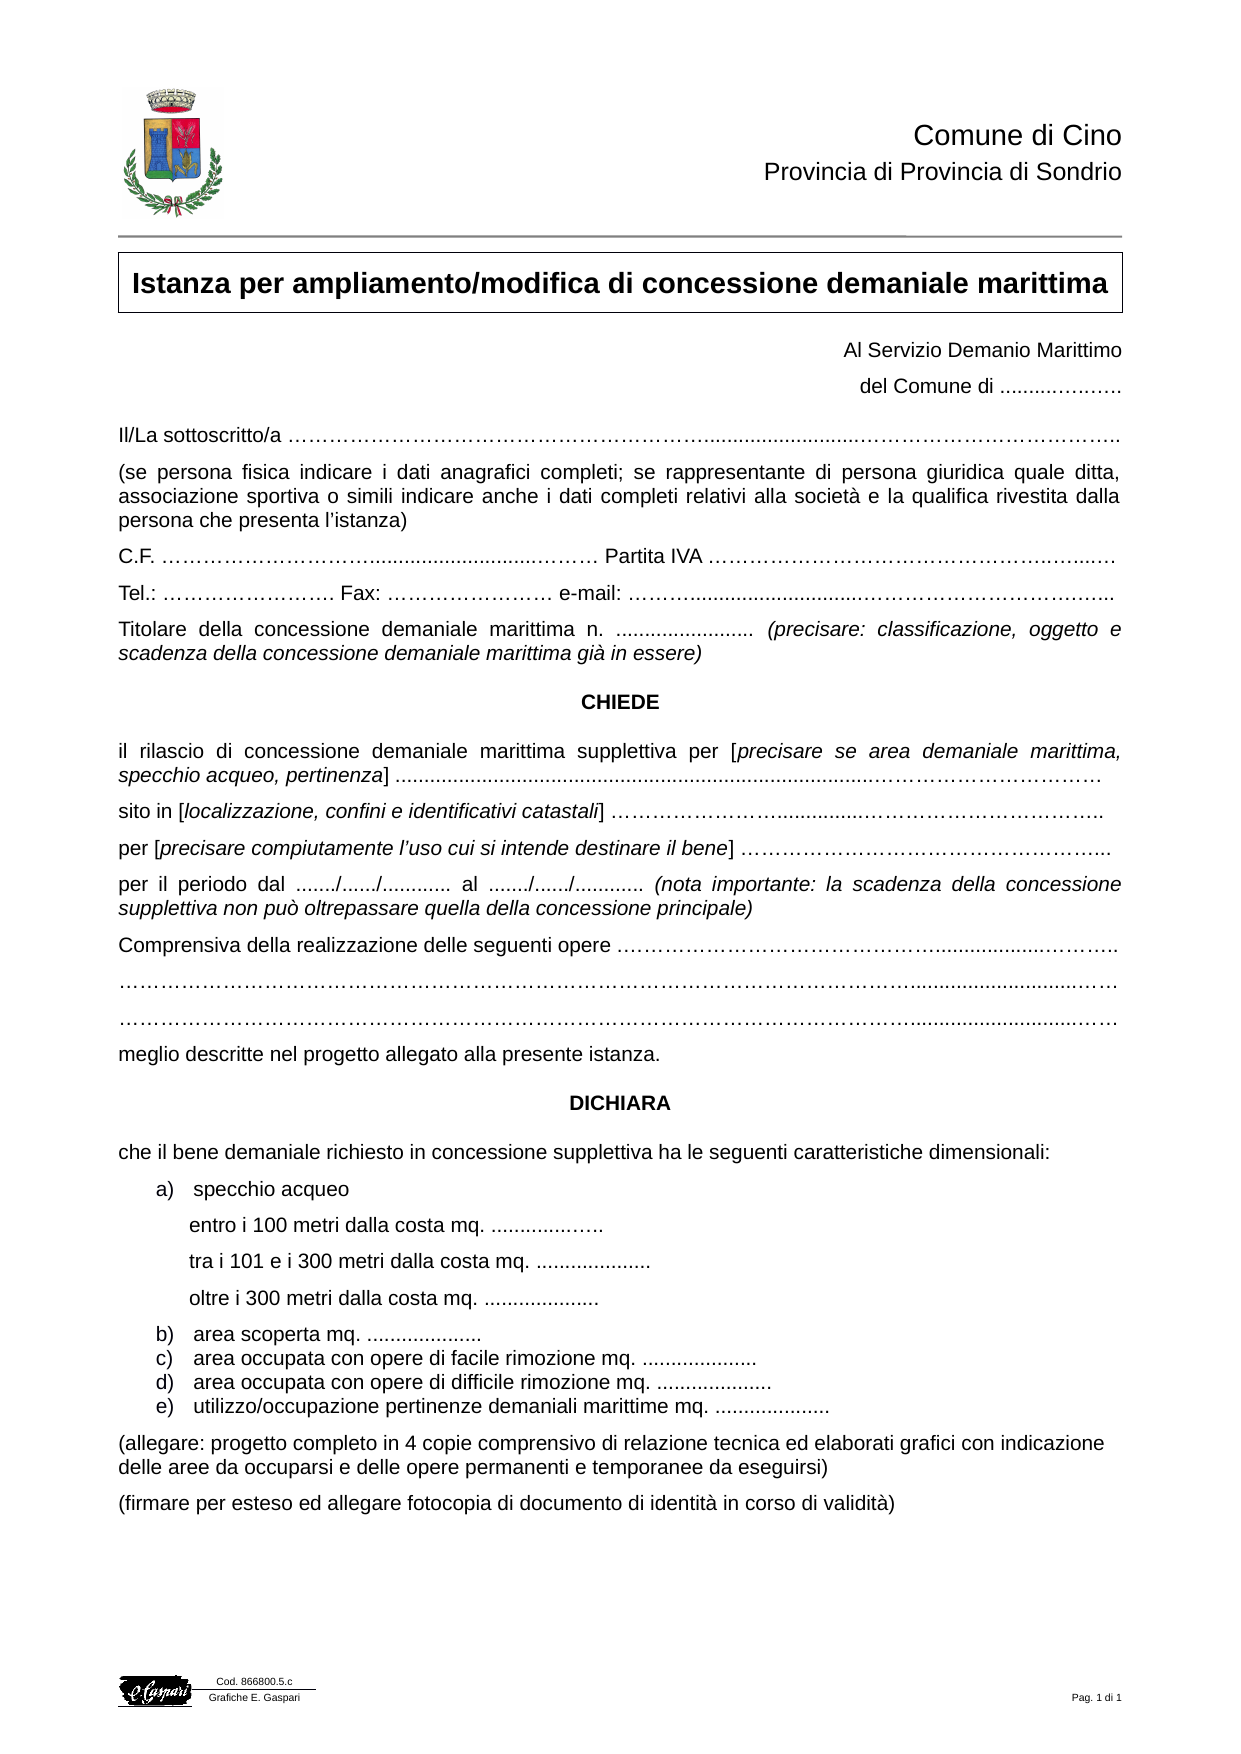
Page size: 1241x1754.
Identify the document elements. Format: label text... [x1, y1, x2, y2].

text (se persona fisica indicare i dati anagrafici completi; se rappresentante di persona giuridica quale ditta, associazione sportiva o simili indicare anche i dati completi relativi alla società e la qualifica rivestita dalla persona che presenta l’istanza) [118, 460, 1122, 532]
text Al Servizio Demanio Marittimo [118, 338, 1122, 362]
text tra i 101 e i 300 metri dalla costa mq. .................... [189, 1249, 1122, 1273]
list utilizzo/occupazione pertinenze demaniali marittime mq. .................... [156, 1394, 1122, 1418]
text per [precisare compiutamente l’uso cui si intende destinare il bene] ……………………………………………... [118, 836, 1122, 860]
text …………………………………………………………………………………………………….............................…… [118, 1006, 1122, 1029]
text che il bene demaniale richiesto in concessione supplettiva ha le seguenti caratteristiche dimensionali: [118, 1140, 1122, 1164]
list area occupata con opere di facile rimozione mq. .................... [156, 1346, 1122, 1370]
list area occupata con opere di difficile rimozione mq. .................... [156, 1370, 1122, 1394]
text il rilascio di concessione demaniale marittima supplettiva per [precisare se area demaniale marittima, specchio acqueo, pertinenza] ...................................................................................…………………………… [118, 739, 1122, 787]
text …………………………………………………………………………………………………….............................…… [118, 969, 1122, 993]
text per il periodo dal ......./....../............ al ......./....../............ (nota importante: la scadenza della concessione supplettiva non può oltrepassare quella della concessione principale) [118, 872, 1122, 920]
text (firmare per esteso ed allegare fotocopia di documento di identità in corso di validità) [118, 1491, 1122, 1515]
text Provincia di Provincia di Sondrio [224, 157, 1122, 185]
list specchio acqueo [156, 1176, 1122, 1200]
text (allegare: progetto completo in 4 copie comprensivo di relazione tecnica ed elaborati grafici con indicazione delle aree da occuparsi e delle opere permanenti e temporanee da eseguirsi) [118, 1431, 1122, 1478]
text Titolare della concessione demaniale marittima n. ........................ (precisare: classificazione, oggetto e scadenza della concessione demaniale marittima già in essere) [118, 617, 1122, 665]
text Il/La sottoscritto/a ……………………………………………………...........................……………………………….. [118, 423, 1122, 447]
text Tel.: ……………………. Fax: …………………… e-mail: ………..............................………………………….…... [118, 581, 1122, 604]
text C.F. ………………………….............................……… Partita IVA …………………………………………..…....… [118, 544, 1122, 568]
text Comprensiva della realizzazione delle seguenti opere .………………………………………...................……….. [118, 933, 1122, 957]
text meglio descritte nel progetto allegato alla presente istanza. [118, 1042, 1122, 1066]
picture [118, 1674, 192, 1706]
text sito in [localizzazione, confini e identificativi catastali] ……………………...............…………………………….. [118, 799, 1122, 823]
text del Comune di ..........…..….. [118, 374, 1122, 398]
text oltre i 300 metri dalla costa mq. .................... [189, 1286, 1122, 1310]
text entro i 100 metri dalla costa mq. ..............….. [189, 1213, 1122, 1237]
list area scoperta mq. .................... [156, 1322, 1122, 1346]
text DICHIARA [118, 1091, 1122, 1115]
text Comune di Cino [224, 118, 1122, 152]
table_header Istanza per ampliamento/modifica di concessione demaniale marittima [119, 253, 1122, 312]
picture [122, 87, 224, 219]
text CHIEDE [118, 690, 1122, 714]
